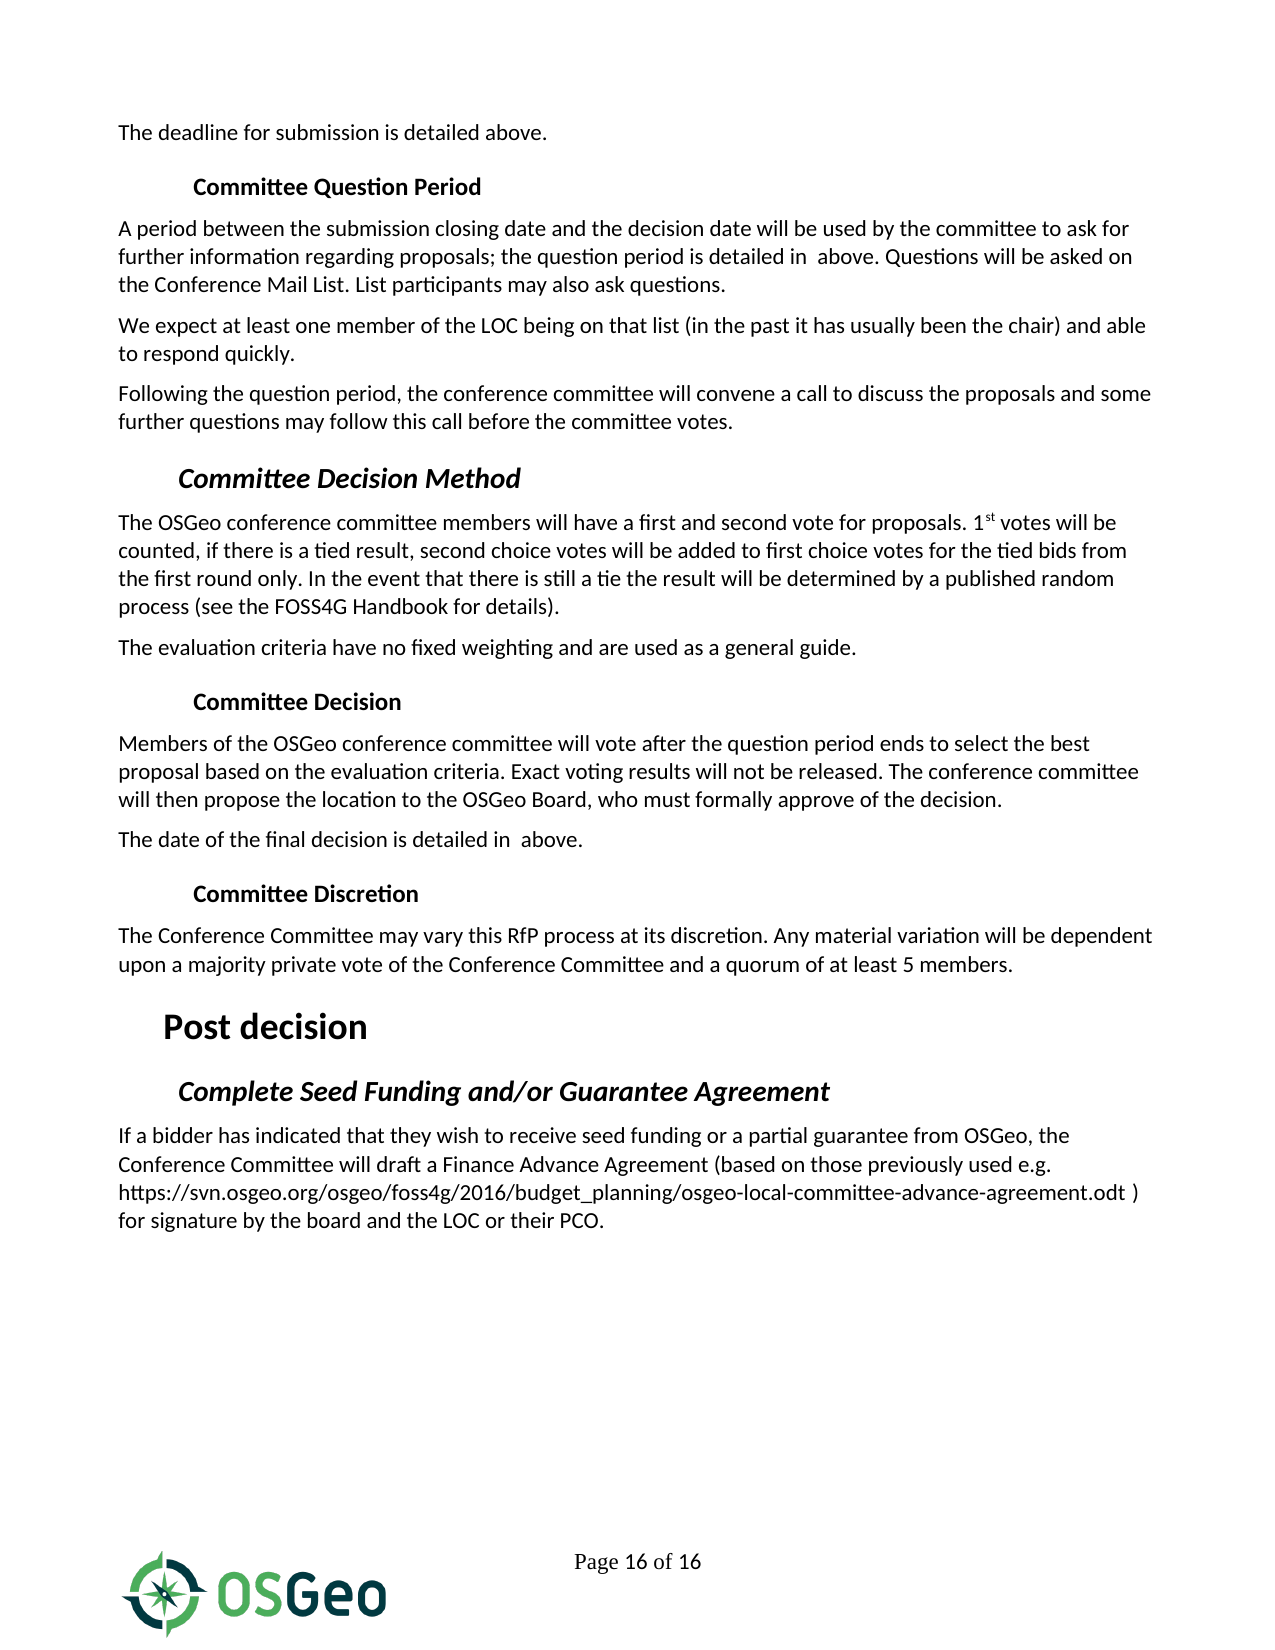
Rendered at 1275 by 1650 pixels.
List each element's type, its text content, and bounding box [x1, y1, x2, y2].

text If a bidder has indicated that they wish to receive seed funding or a partial guarantee from OSGeo, the Conference Committee will draft a Finance Advance Agreement (based on those previously used e.g. https://svn.osgeo.org/osgeo/foss4g/2016/budget_planning/osgeo-local-committee-advance-agreement.odt ) for signature by the board and the LOC or their PCO. [118, 1122, 1157, 1234]
subtitle Post decision [118, 1003, 1157, 1048]
subtitle Committee Question Period [118, 171, 1157, 202]
text We expect at least one member of the LOC being on that list (in the past it has usually been the chair) and able to respond quickly. [118, 311, 1157, 367]
subtitle Committee Discretion [118, 879, 1157, 909]
text The OSGeo conference committee members will have a first and second vote for proposals. 1st votes will be counted, if there is a tied result, second choice votes will be added to first choice votes for the tied bids from the first round only. In the event that there is still a tie the result will be determined by a published random process (see the FOSS4G Handbook for details). [118, 508, 1157, 621]
picture [121, 1551, 386, 1638]
subtitle Committee Decision [118, 686, 1157, 717]
subtitle Complete Seed Funding and/or Guarantee Agreement [118, 1073, 1157, 1109]
text Following the question period, the conference committee will convene a call to discuss the proposals and some further questions may follow this call before the committee votes. [118, 379, 1157, 435]
text The Conference Committee may vary this RfP process at its discretion. Any material variation will be dependent upon a majority private vote of the Conference Committee and a quorum of at least 5 members. [118, 922, 1157, 978]
subtitle Committee Decision Method [118, 460, 1157, 496]
text The date of the final decision is detailed in above. [118, 826, 1157, 854]
text Members of the OSGeo conference committee will vote after the question period ends to select the best proposal based on the evaluation criteria. Exact voting results will not be released. The conference committee will then propose the location to the OSGeo Board, who must formally approve of the decision. [118, 729, 1157, 813]
text A period between the submission closing date and the decision date will be used by the committee to ask for further information regarding proposals; the question period is detailed in above. Questions will be asked on the Conference Mail List. List participants may also ask questions. [118, 214, 1157, 298]
text The deadline for submission is detailed above. [118, 118, 1157, 146]
text The evaluation criteria have no fixed weighting and are used as a general guide. [118, 633, 1157, 661]
